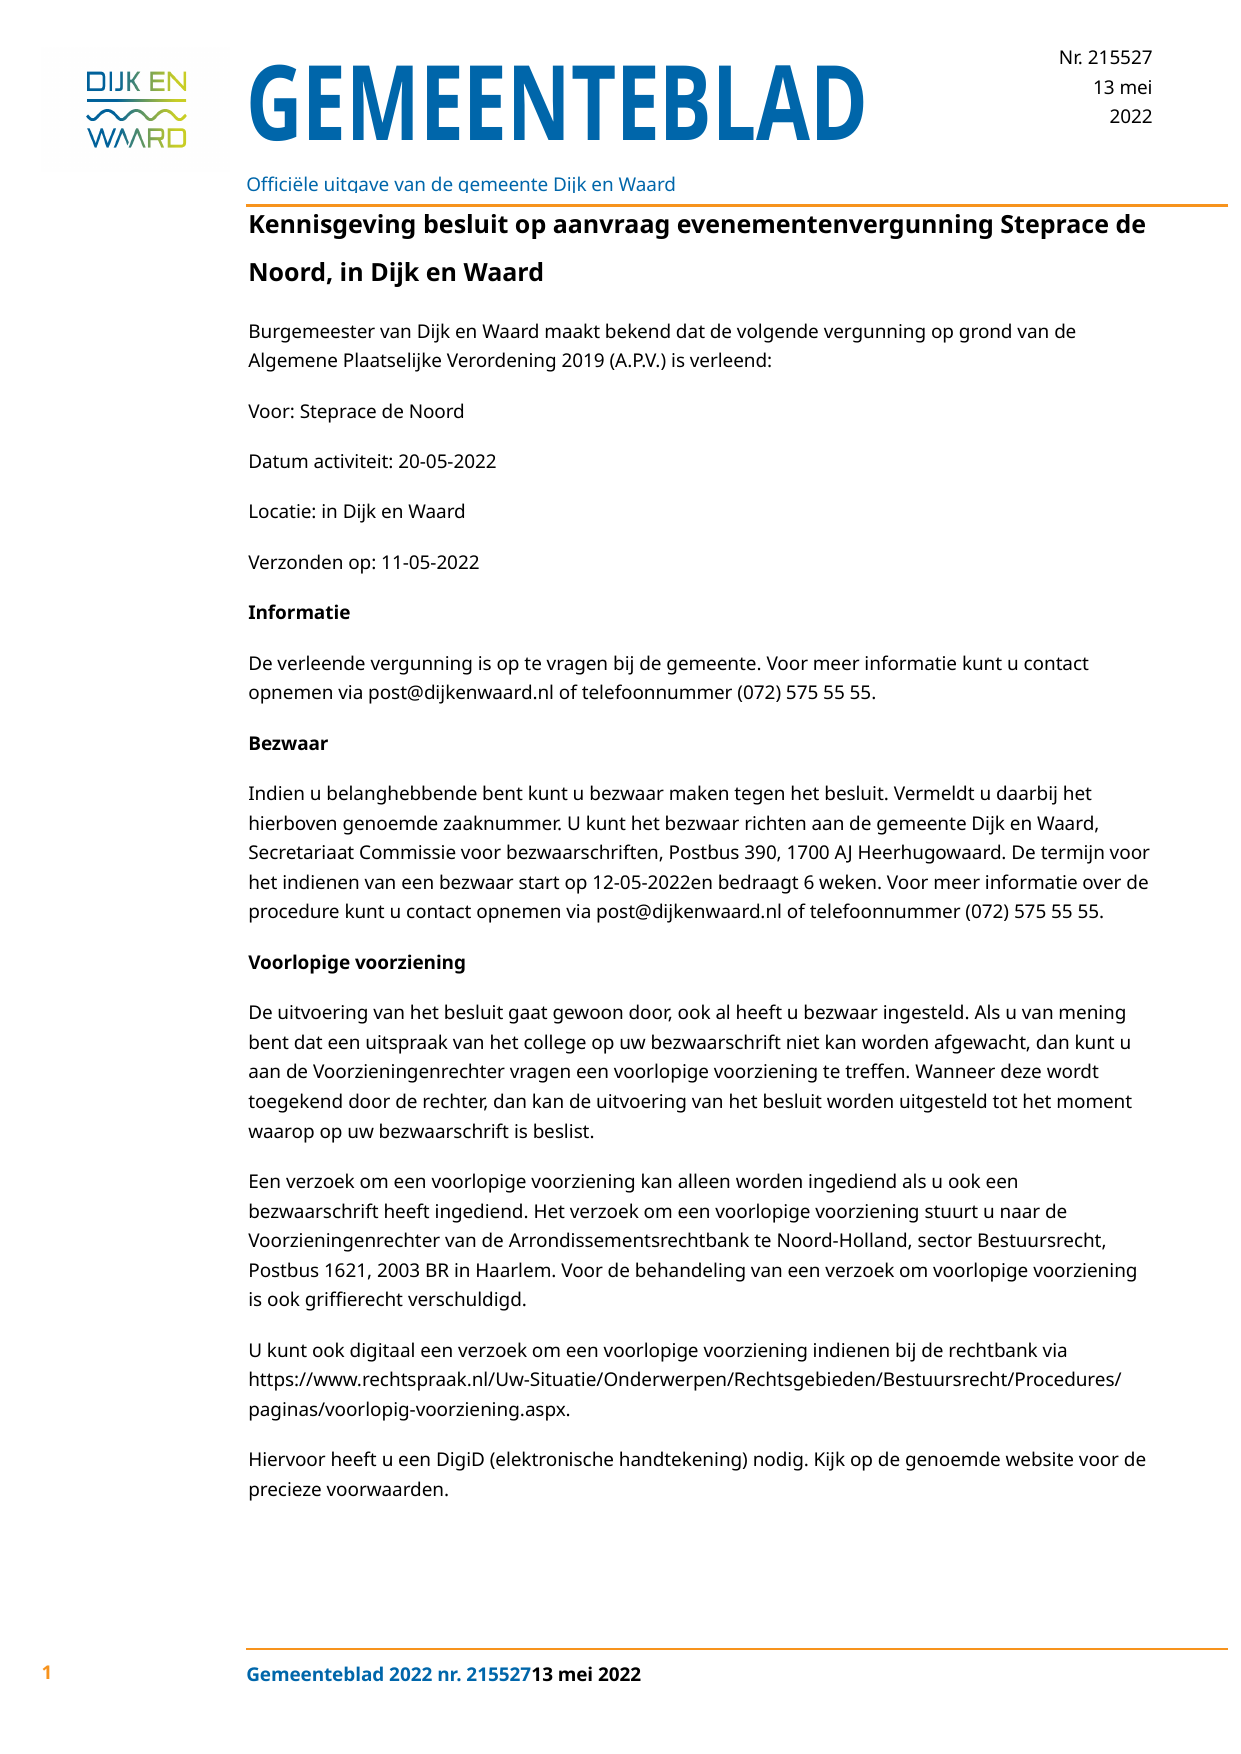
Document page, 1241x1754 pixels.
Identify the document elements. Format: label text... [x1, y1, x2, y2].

text Indien u belanghebbende bent kunt u bezwaar maken tegen het besluit. Vermeldt u daarbij het hierboven genoemde zaaknummer. U kunt het bezwaar richten aan de gemeente Dijk en Waard, Secretariaat Commissie voor bezwaarschriften, Postbus 390, 1700 AJ Heerhugowaard. De termijn voor het indienen van een bezwaar start op 12-05-2022en bedraagt 6 weken. Voor meer informatie over de procedure kunt u contact opnemen via post@dijkenwaard.nl of telefoonnummer (072) 575 55 55. [248, 780, 1152, 924]
text De uitvoering van het besluit gaat gewoon door, ook al heeft u bezwaar ingesteld. Als u van mening bent dat een uitspraak van het college op uw bezwaarschrift niet kan worden afgewacht, dan kunt u aan de Voorzieningenrechter vragen een voorlopige voorziening te treffen. Wanneer deze wordt toegekend door de rechter, dan kan de uitvoering van het besluit worden uitgesteld tot het moment waarop op uw bezwaarschrift is beslist. [248, 999, 1152, 1144]
text Voor: Steprace de Noord [248, 398, 1152, 424]
text Burgemeester van Dijk en Waard maakt bekend dat de volgende vergunning op grond van de Algemene Plaatselijke Verordening 2019 (A.P.V.) is verleend: [248, 318, 1152, 373]
text Informatie [248, 599, 1152, 625]
text Een verzoek om een voorlopige voorziening kan alleen worden ingediend als u ook een bezwaarschrift heeft ingediend. Het verzoek om een voorlopige voorziening stuurt u naar de Voorzieningenrechter van de Arrondissementsrechtbank te Noord-Holland, sector Bestuursrecht, Postbus 1621, 2003 BR in Haarlem. Voor de behandeling van een verzoek om voorlopige voorziening is ook griffierecht verschuldigd. [248, 1168, 1152, 1312]
text De verleende vergunning is op te vragen bij de gemeente. Voor meer informatie kunt u contact opnemen via post@dijkenwaard.nl of telefoonnummer (072) 575 55 55. [248, 650, 1152, 705]
text Voorlopige voorziening [248, 949, 1152, 975]
text Hiervoor heeft u een DigiD (elektronische handtekening) nodig. Kijk op de genoemde website voor de precieze voorwaarden. [248, 1447, 1152, 1502]
text Datum activiteit: 20-05-2022 [248, 448, 1152, 474]
text U kunt ook digitaal een verzoek om een voorlopige voorziening indienen bij de rechtbank via https://www.rechtspraak.nl/Uw-Situatie/Onderwerpen/Rechtsgebieden/Bestuursrecht/Procedures/paginas/voorlopig-voorziening.aspx. [248, 1337, 1152, 1422]
text Locatie: in Dijk en Waard [248, 499, 1152, 524]
text Verzonden op: 11-05-2022 [248, 549, 1152, 575]
text Kennisgeving besluit op aanvraag evenementenvergunning Steprace de Noord, in Dijk en Waard [248, 207, 1152, 288]
picture [41, 47, 231, 172]
text Bezwaar [248, 730, 1152, 756]
